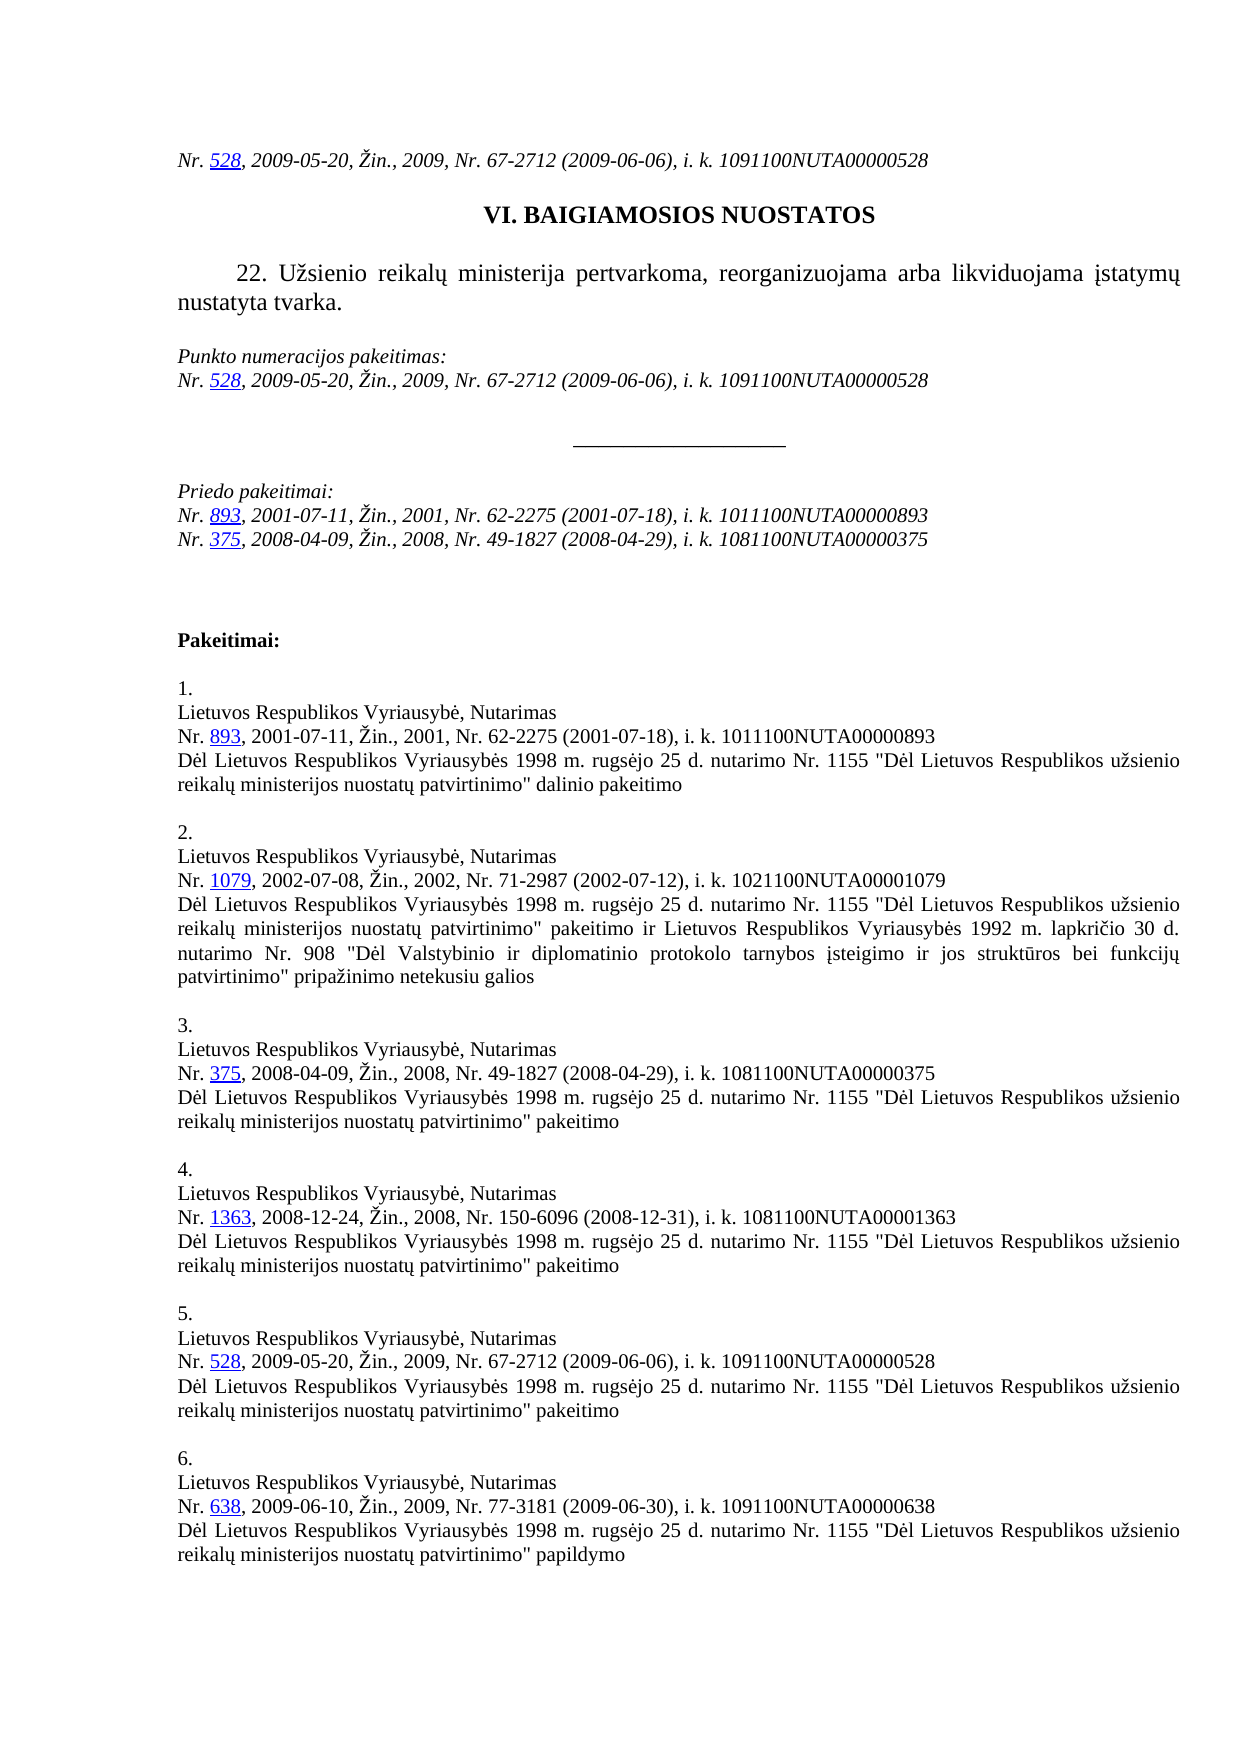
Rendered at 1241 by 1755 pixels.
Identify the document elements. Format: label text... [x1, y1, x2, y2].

text Lietuvos Respublikos Vyriausybė, Nutarimas [177, 1470, 1181, 1494]
text Dėl Lietuvos Respublikos Vyriausybės 1998 m. rugsėjo 25 d. nutarimo Nr. 1155 "Dėl Lietuvos Respublikos užsienio reikalų ministerijos nuostatų patvirtinimo" dalinio pakeitimo [177, 748, 1181, 796]
text Nr. 528, 2009-05-20, Žin., 2009, Nr. 67-2712 (2009-06-06), i. k. 1091100NUTA00000528 [177, 148, 1181, 172]
text 3. [177, 1013, 1181, 1037]
text Lietuvos Respublikos Vyriausybė, Nutarimas [177, 1037, 1181, 1061]
text Dėl Lietuvos Respublikos Vyriausybės 1998 m. rugsėjo 25 d. nutarimo Nr. 1155 "Dėl Lietuvos Respublikos užsienio reikalų ministerijos nuostatų patvirtinimo" papildymo [177, 1518, 1181, 1566]
text 5. [177, 1301, 1181, 1325]
text Nr. 528, 2009-05-20, Žin., 2009, Nr. 67-2712 (2009-06-06), i. k. 1091100NUTA00000528 [177, 1349, 1181, 1373]
text Nr. 893, 2001-07-11, Žin., 2001, Nr. 62-2275 (2001-07-18), i. k. 1011100NUTA00000893 [177, 724, 1181, 748]
text Nr. 1079, 2002-07-08, Žin., 2002, Nr. 71-2987 (2002-07-12), i. k. 1021100NUTA00001079 [177, 868, 1181, 892]
text Nr. 375, 2008-04-09, Žin., 2008, Nr. 49-1827 (2008-04-29), i. k. 1081100NUTA00000375 [177, 1061, 1181, 1085]
text Pakeitimai: [177, 628, 1181, 652]
text Nr. 375, 2008-04-09, Žin., 2008, Nr. 49-1827 (2008-04-29), i. k. 1081100NUTA00000375 [177, 527, 1181, 551]
text Dėl Lietuvos Respublikos Vyriausybės 1998 m. rugsėjo 25 d. nutarimo Nr. 1155 "Dėl Lietuvos Respublikos užsienio reikalų ministerijos nuostatų patvirtinimo" pakeitimo [177, 1373, 1181, 1422]
text Nr. 1363, 2008-12-24, Žin., 2008, Nr. 150-6096 (2008-12-31), i. k. 1081100NUTA00001363 [177, 1205, 1181, 1229]
text Punkto numeracijos pakeitimas: [177, 344, 1181, 368]
text Priedo pakeitimai: [177, 478, 1181, 503]
text Nr. 893, 2001-07-11, Žin., 2001, Nr. 62-2275 (2001-07-18), i. k. 1011100NUTA00000893 [177, 503, 1181, 527]
text Dėl Lietuvos Respublikos Vyriausybės 1998 m. rugsėjo 25 d. nutarimo Nr. 1155 "Dėl Lietuvos Respublikos užsienio reikalų ministerijos nuostatų patvirtinimo" pakeitimo ir Lietuvos Respublikos Vyriausybės 1992 m. lapkričio 30 d. nutarimo Nr. 908 "Dėl Valstybinio ir diplomatinio protokolo tarnybos įsteigimo ir jos struktūros bei funkcijų patvirtinimo" pripažinimo netekusiu galios [177, 892, 1181, 988]
text Dėl Lietuvos Respublikos Vyriausybės 1998 m. rugsėjo 25 d. nutarimo Nr. 1155 "Dėl Lietuvos Respublikos užsienio reikalų ministerijos nuostatų patvirtinimo" pakeitimo [177, 1229, 1181, 1277]
text VI. BAIGIAMOSIOS NUOSTATOS [177, 200, 1181, 229]
text 2. [177, 820, 1181, 844]
text Lietuvos Respublikos Vyriausybė, Nutarimas [177, 1325, 1181, 1349]
text 22. Užsienio reikalų ministerija pertvarkoma, reorganizuojama arba likviduojama įstatymų nustatyta tvarka. [177, 258, 1181, 315]
text Lietuvos Respublikos Vyriausybė, Nutarimas [177, 844, 1181, 868]
text 6. [177, 1446, 1181, 1470]
text 4. [177, 1157, 1181, 1181]
text Dėl Lietuvos Respublikos Vyriausybės 1998 m. rugsėjo 25 d. nutarimo Nr. 1155 "Dėl Lietuvos Respublikos užsienio reikalų ministerijos nuostatų patvirtinimo" pakeitimo [177, 1085, 1181, 1133]
text Nr. 528, 2009-05-20, Žin., 2009, Nr. 67-2712 (2009-06-06), i. k. 1091100NUTA00000528 [177, 368, 1181, 392]
text Lietuvos Respublikos Vyriausybė, Nutarimas [177, 700, 1181, 724]
text Lietuvos Respublikos Vyriausybė, Nutarimas [177, 1181, 1181, 1205]
text Nr. 638, 2009-06-10, Žin., 2009, Nr. 77-3181 (2009-06-30), i. k. 1091100NUTA00000638 [177, 1494, 1181, 1518]
text _________________ [177, 421, 1181, 450]
text 1. [177, 676, 1181, 700]
